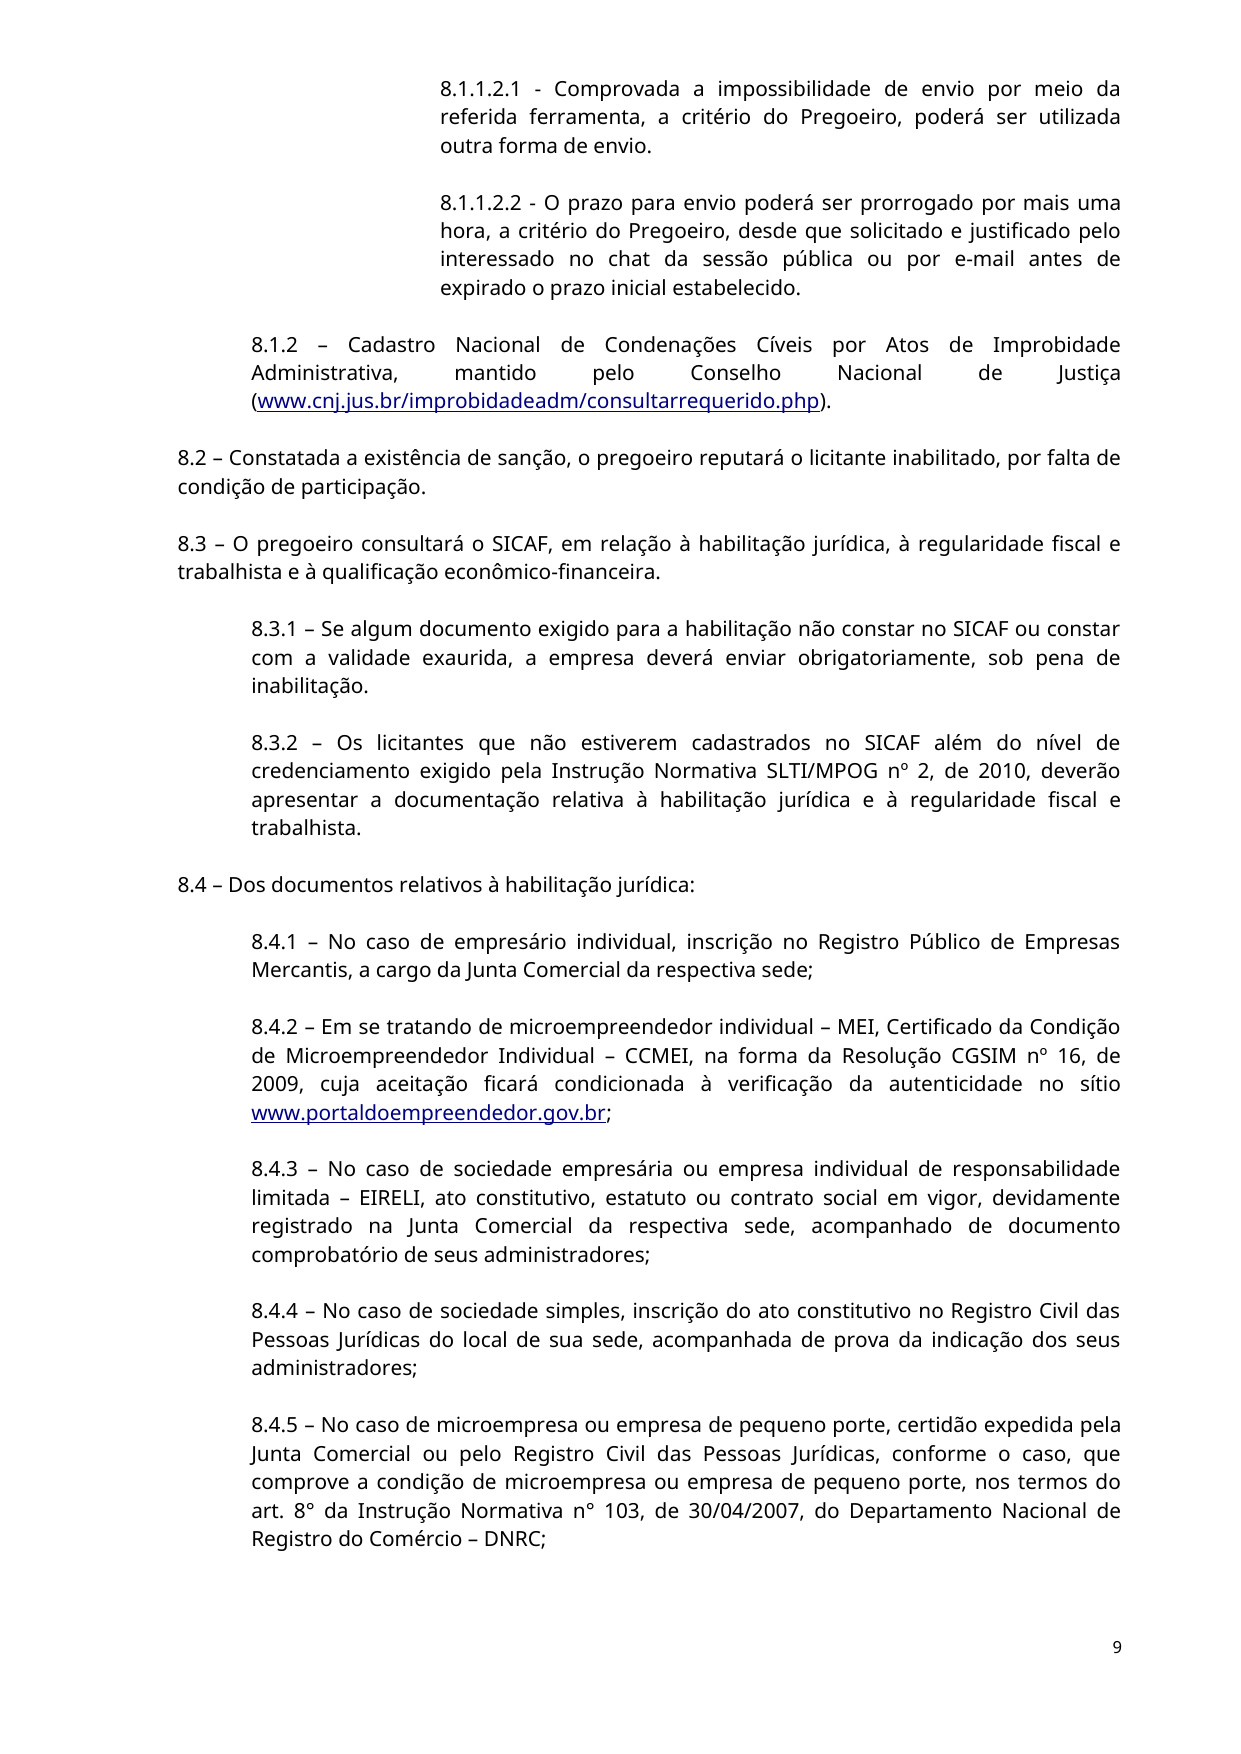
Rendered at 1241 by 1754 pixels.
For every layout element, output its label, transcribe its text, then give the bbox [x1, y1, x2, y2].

list 8.4.3 – No caso de sociedade empresária ou empresa individual de responsabilidade limitada – EIRELI, ato constitutivo, estatuto ou contrato social em vigor, devidamente registrado na Junta Comercial da respectiva sede, acompanhado de documento comprobatório de seus administradores; [251, 1154, 1122, 1268]
text 8.3 – O pregoeiro consultará o SICAF, em relação à habilitação jurídica, à regularidade fiscal e trabalhista e à qualificação econômico-financeira. [177, 529, 1122, 586]
list 8.4.2 – Em se tratando de microempreendedor individual – MEI, Certificado da Condição de Microempreendedor Individual – CCMEI, na forma da Resolução CGSIM nº 16, de 2009, cuja aceitação ficará condicionada à verificação da autenticidade no sítio www.portaldoempreendedor.gov.br; [251, 1012, 1122, 1126]
list 8.3.2 – Os licitantes que não estiverem cadastrados no SICAF além do nível de credenciamento exigido pela Instrução Normativa SLTI/MPOG nº 2, de 2010, deverão apresentar a documentação relativa à habilitação jurídica e à regularidade fiscal e trabalhista. [251, 728, 1122, 842]
list 8.4.1 – No caso de empresário individual, inscrição no Registro Público de Empresas Mercantis, a cargo da Junta Comercial da respectiva sede; [251, 927, 1122, 984]
list 8.2 – Constatada a existência de sanção, o pregoeiro reputará o licitante inabilitado, por falta de condição de participação. [177, 443, 1122, 500]
list 8.4.5 – No caso de microempresa ou empresa de pequeno porte, certidão expedida pela Junta Comercial ou pelo Registro Civil das Pessoas Jurídicas, conforme o caso, que comprove a condição de microempresa ou empresa de pequeno porte, nos termos do art. 8° da Instrução Normativa n° 103, de 30/04/2007, do Departamento Nacional de Registro do Comércio – DNRC; [251, 1410, 1122, 1553]
text 8.3.1 – Se algum documento exigido para a habilitação não constar no SICAF ou constar com a validade exaurida, a empresa deverá enviar obrigatoriamente, sob pena de inabilitação. [251, 614, 1122, 699]
text 8.4 – Dos documentos relativos à habilitação jurídica: [177, 870, 1122, 898]
list 8.1.2 – Cadastro Nacional de Condenações Cíveis por Atos de Improbidade Administrativa, mantido pelo Conselho Nacional de Justiça (www.cnj.jus.br/improbidadeadm/consultarrequerido.php). [251, 330, 1122, 415]
text 8.1.1.2.1 - Comprovada a impossibilidade de envio por meio da referida ferramenta, a critério do Pregoeiro, poderá ser utilizada outra forma de envio. [440, 74, 1122, 159]
list 8.4.4 – No caso de sociedade simples, inscrição do ato constitutivo no Registro Civil das Pessoas Jurídicas do local de sua sede, acompanhada de prova da indicação dos seus administradores; [251, 1297, 1122, 1382]
text 8.1.1.2.2 - O prazo para envio poderá ser prorrogado por mais uma hora, a critério do Pregoeiro, desde que solicitado e justificado pelo interessado no chat da sessão pública ou por e-mail antes de expirado o prazo inicial estabelecido. [440, 188, 1122, 301]
